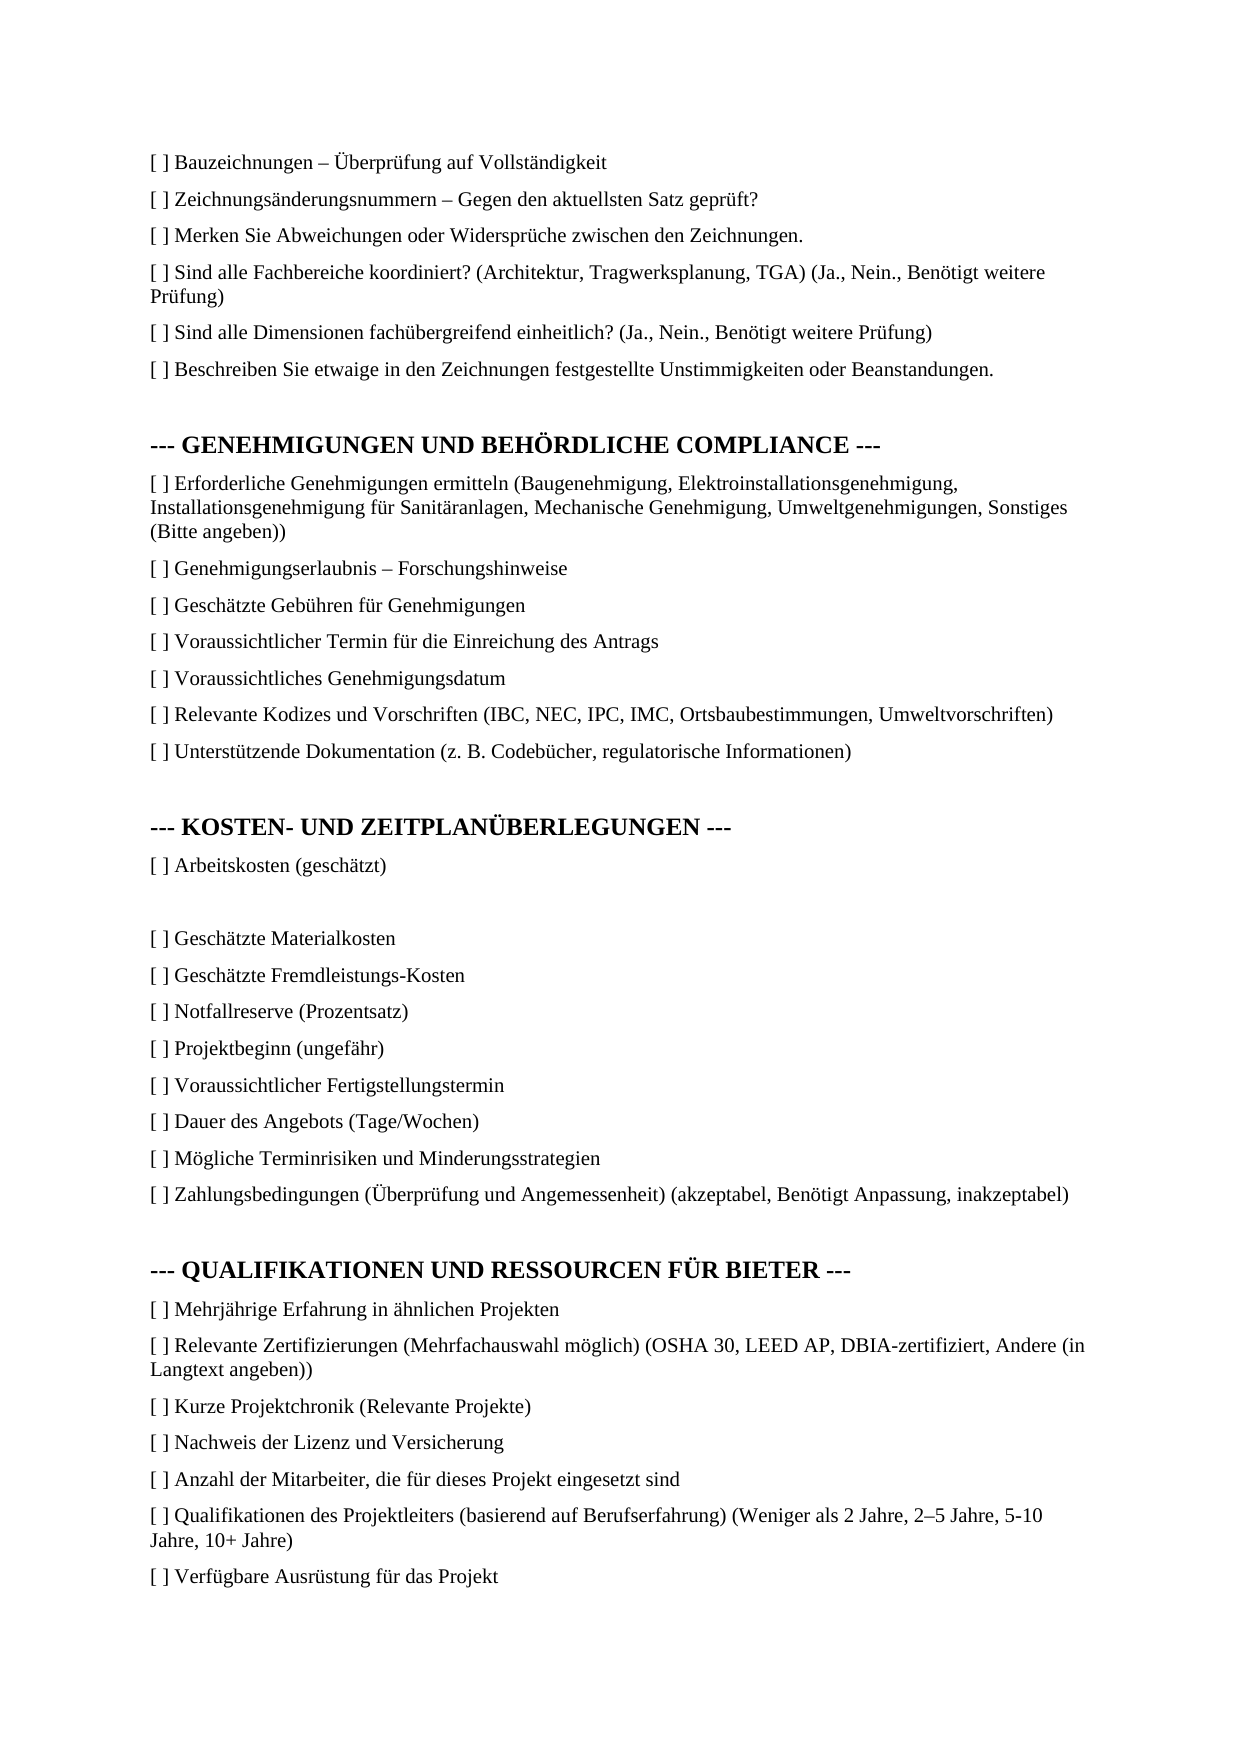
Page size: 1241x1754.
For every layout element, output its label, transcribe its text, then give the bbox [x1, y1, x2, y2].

text [ ] Sind alle Fachbereiche koordiniert? (Architektur, Tragwerksplanung, TGA) (Ja., Nein., Benötigt weitere Prüfung) [150, 260, 1090, 308]
text [ ] Voraussichtliches Genehmigungsdatum [150, 666, 1090, 690]
text [ ] Verfügbare Ausrüstung für das Projekt [150, 1564, 1090, 1588]
text [ ] Voraussichtlicher Fertigstellungstermin [150, 1072, 1090, 1097]
text [ ] Erforderliche Genehmigungen ermitteln (Baugenehmigung, Elektroinstallationsgenehmigung, Installationsgenehmigung für Sanitäranlagen, Mechanische Genehmigung, Umweltgenehmigungen, Sonstiges (Bitte angeben)) [150, 471, 1090, 543]
text --- KOSTEN- UND ZEITPLANÜBERLEGUNGEN --- [150, 812, 1090, 841]
text [ ] Voraussichtlicher Termin für die Einreichung des Antrags [150, 629, 1090, 653]
text [ ] Bauzeichnungen – Überprüfung auf Vollständigkeit [150, 150, 1090, 174]
text [ ] Genehmigungserlaubnis – Forschungshinweise [150, 556, 1090, 580]
text [ ] Zahlungsbedingungen (Überprüfung und Angemessenheit) (akzeptabel, Benötigt Anpassung, inakzeptabel) [150, 1182, 1090, 1206]
text [ ] Kurze Projektchronik (Relevante Projekte) [150, 1394, 1090, 1418]
text [ ] Geschätzte Materialkosten [150, 926, 1090, 950]
text [ ] Mehrjährige Erfahrung in ähnlichen Projekten [150, 1297, 1090, 1321]
text --- GENEHMIGUNGEN UND BEHÖRDLICHE COMPLIANCE --- [150, 430, 1090, 459]
text [ ] Anzahl der Mitarbeiter, die für dieses Projekt eingesetzt sind [150, 1467, 1090, 1491]
text [ ] Dauer des Angebots (Tage/Wochen) [150, 1109, 1090, 1133]
text [ ] Unterstützende Dokumentation (z. B. Codebücher, regulatorische Informationen) [150, 739, 1090, 763]
text [ ] Merken Sie Abweichungen oder Widersprüche zwischen den Zeichnungen. [150, 223, 1090, 247]
text [ ] Qualifikationen des Projektleiters (basierend auf Berufserfahrung) (Weniger als 2 Jahre, 2–5 Jahre, 5-10 Jahre, 10+ Jahre) [150, 1503, 1090, 1552]
text [ ] Zeichnungsänderungsnummern – Gegen den aktuellsten Satz geprüft? [150, 187, 1090, 211]
text [ ] Relevante Kodizes und Vorschriften (IBC, NEC, IPC, IMC, Ortsbaubestimmungen, Umweltvorschriften) [150, 702, 1090, 726]
text [ ] Notfallreserve (Prozentsatz) [150, 999, 1090, 1023]
text [ ] Geschätzte Gebühren für Genehmigungen [150, 592, 1090, 617]
text [ ] Geschätzte Fremdleistungs-Kosten [150, 963, 1090, 987]
text [ ] Sind alle Dimensionen fachübergreifend einheitlich? (Ja., Nein., Benötigt weitere Prüfung) [150, 320, 1090, 344]
text --- QUALIFIKATIONEN UND RESSOURCEN FÜR BIETER --- [150, 1255, 1090, 1284]
text [ ] Relevante Zertifizierungen (Mehrfachauswahl möglich) (OSHA 30, LEED AP, DBIA-zertifiziert, Andere (in Langtext angeben)) [150, 1333, 1090, 1381]
text [ ] Mögliche Terminrisiken und Minderungsstrategien [150, 1146, 1090, 1170]
text [ ] Projektbeginn (ungefähr) [150, 1036, 1090, 1060]
text [ ] Beschreiben Sie etwaige in den Zeichnungen festgestellte Unstimmigkeiten oder Beanstandungen. [150, 357, 1090, 381]
text [ ] Arbeitskosten (geschätzt) [150, 853, 1090, 877]
text [ ] Nachweis der Lizenz und Versicherung [150, 1430, 1090, 1454]
